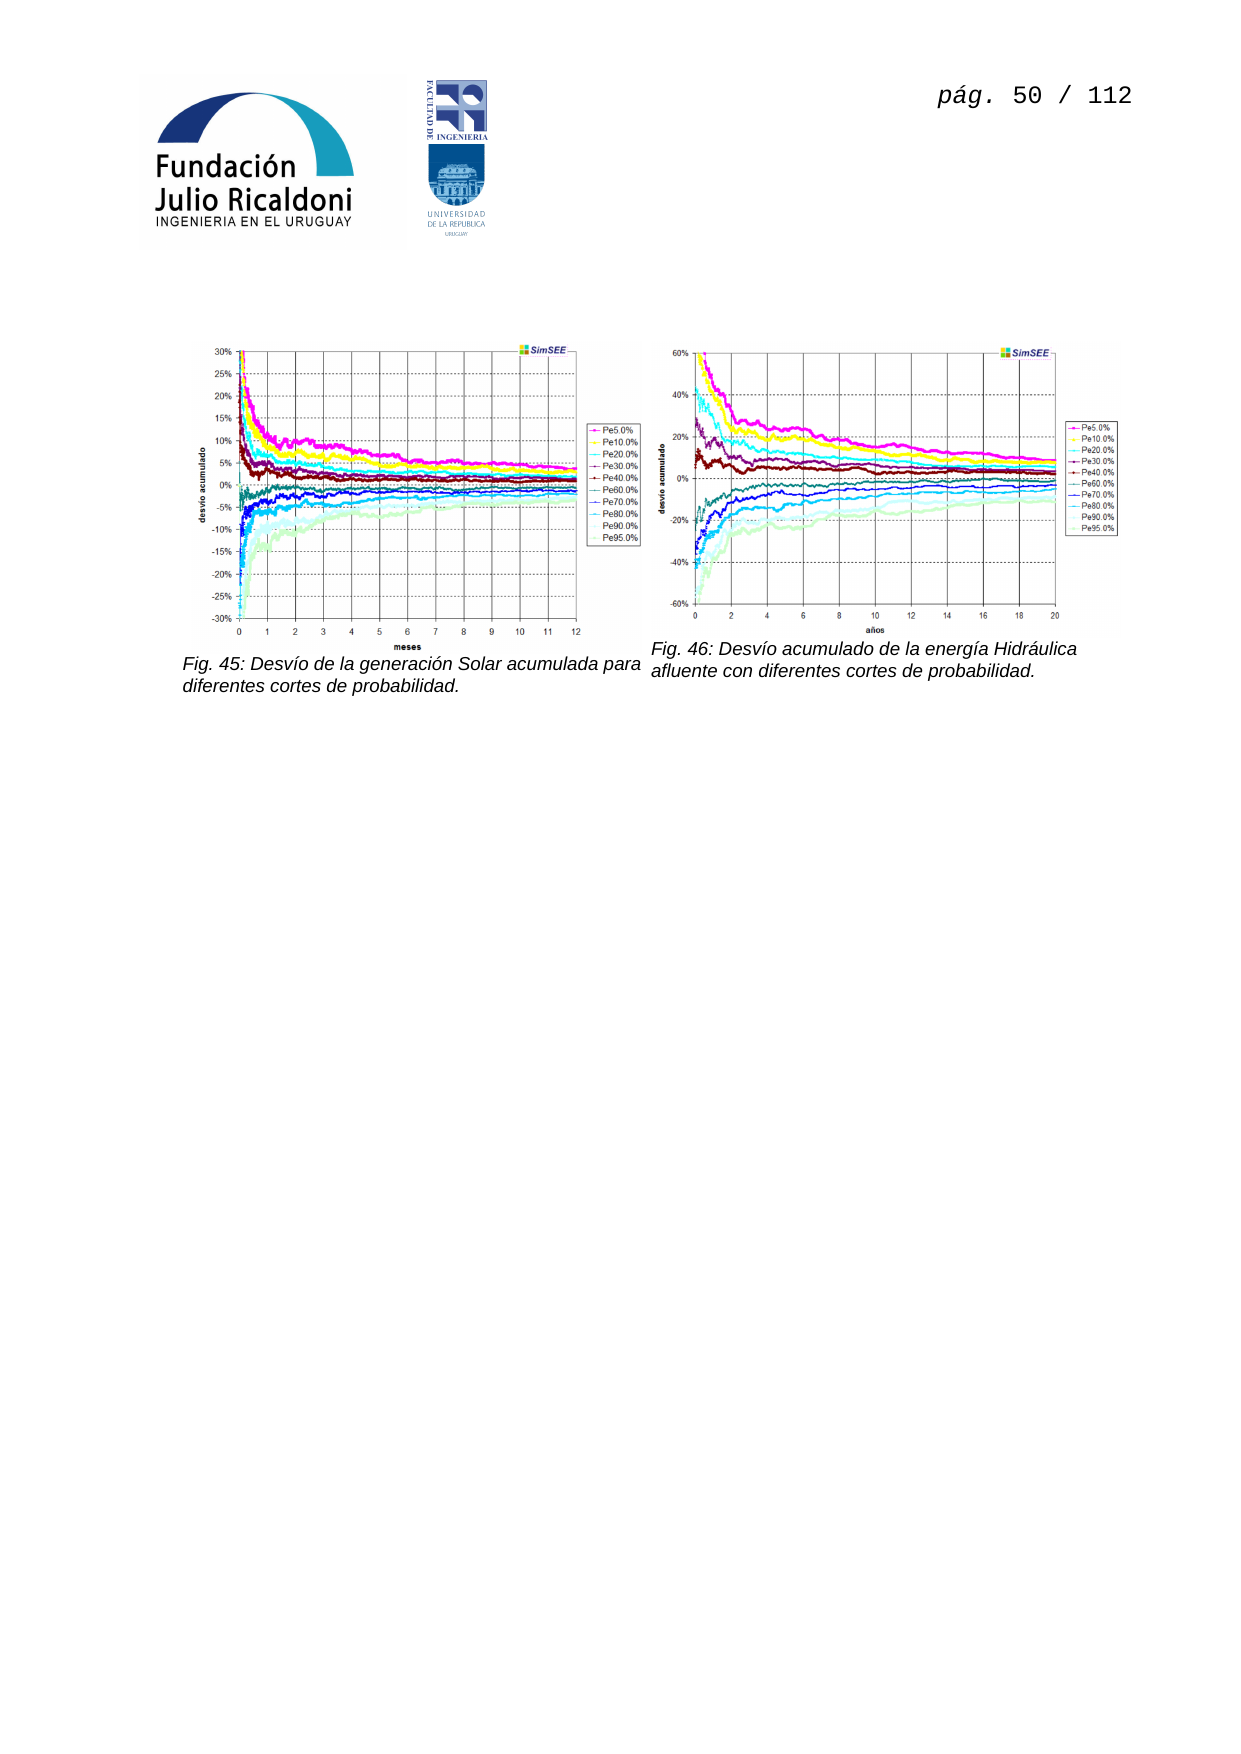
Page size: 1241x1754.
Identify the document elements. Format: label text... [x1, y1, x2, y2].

text Fig. 45: Desvío de la generación Solar acumulada para diferentes cortes de probabilidad. [182, 341, 651, 696]
picture [428, 144, 485, 236]
text Fig. 46: Desvío acumulado de la energía Hidráulica afluente con diferentes cortes de probabilidad. [651, 638, 1121, 681]
picture [191, 341, 642, 654]
picture [139, 74, 407, 250]
picture [427, 80, 488, 140]
picture [651, 341, 1121, 638]
